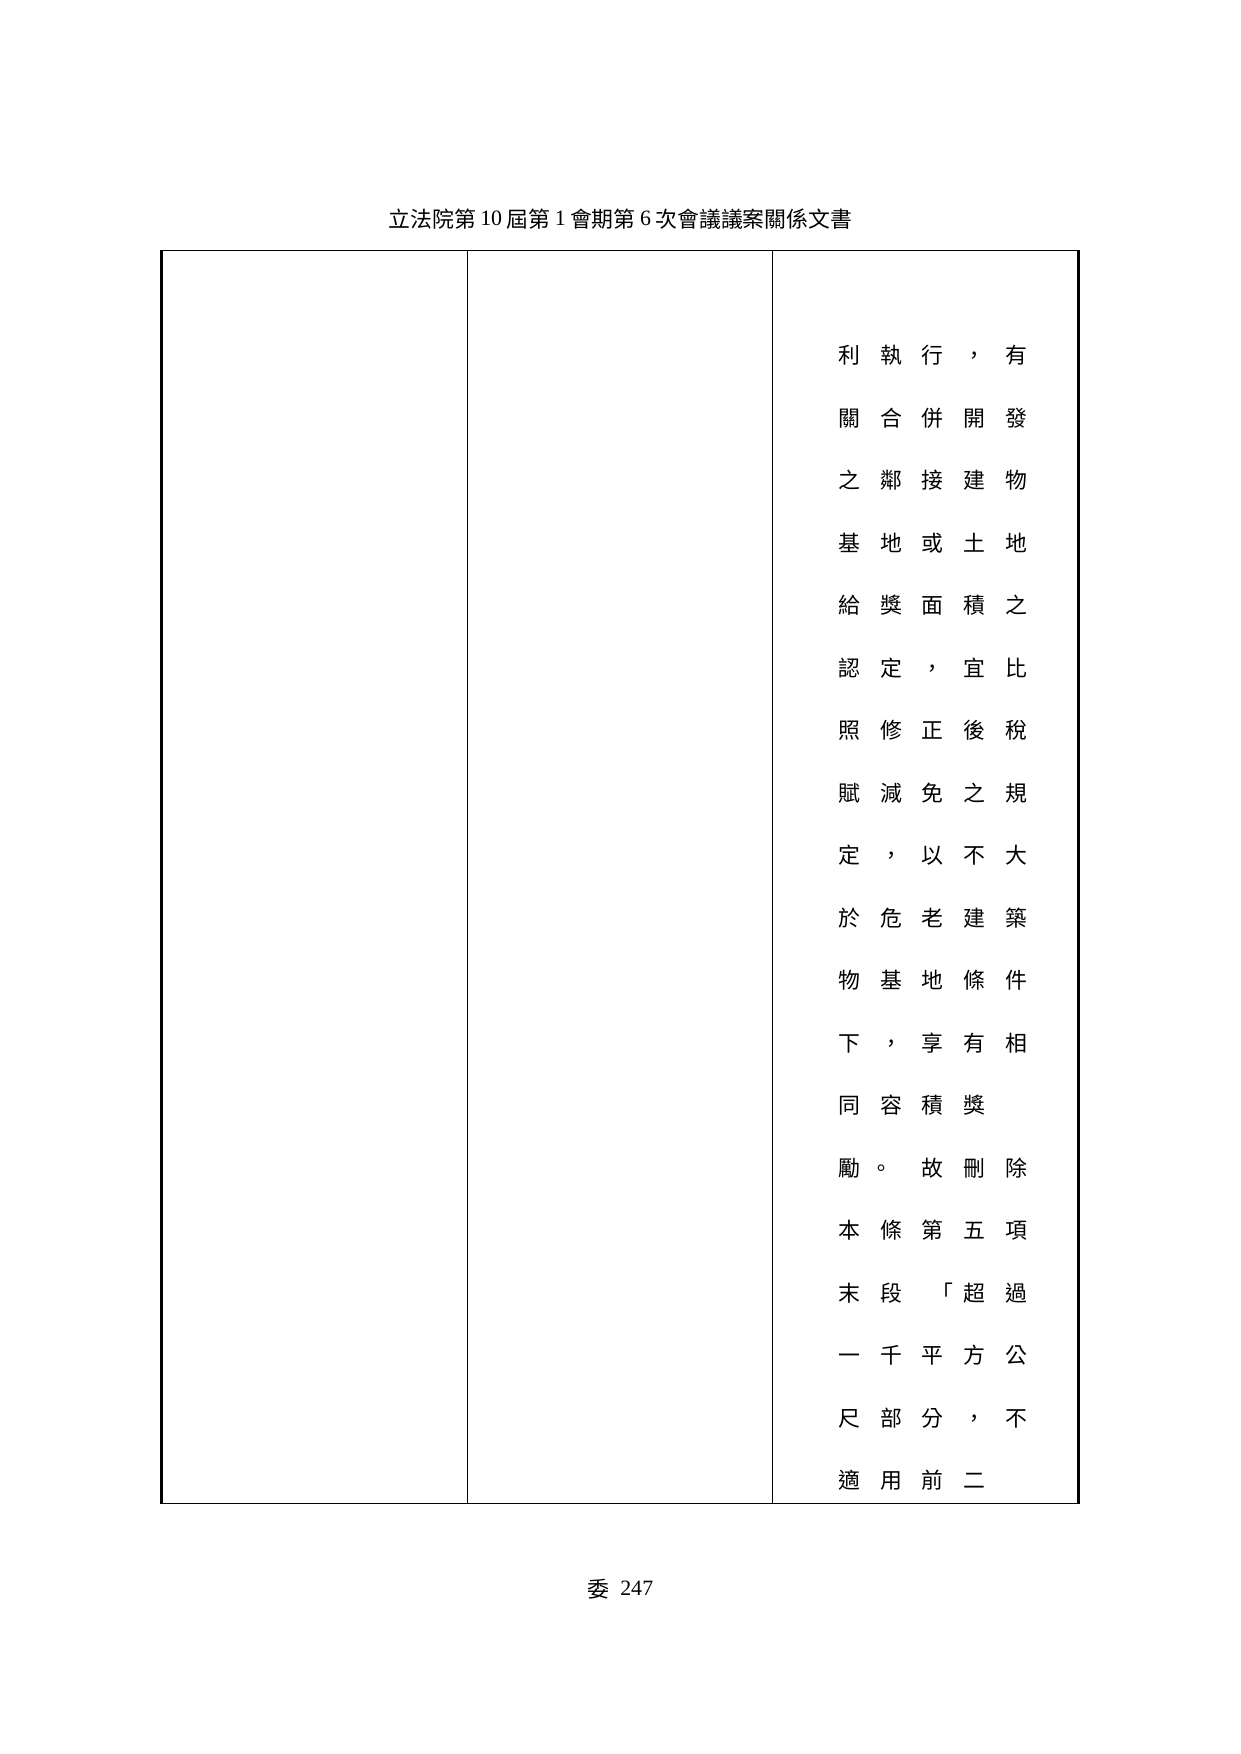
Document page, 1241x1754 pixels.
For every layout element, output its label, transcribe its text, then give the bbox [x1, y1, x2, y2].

table_cell [468, 251, 772, 1503]
table_cell [163, 251, 467, 1503]
table_cell 利執行，有關合併開發之鄰接建物基地或土地給獎面積之認定，宜比照修正後稅賦減免之規定，以不大於危老建築物基地條件下，享有相同容積獎勵。故刪除本條第五項末段「超過一千平方公尺部分，不適用前二 [773, 251, 1077, 1503]
